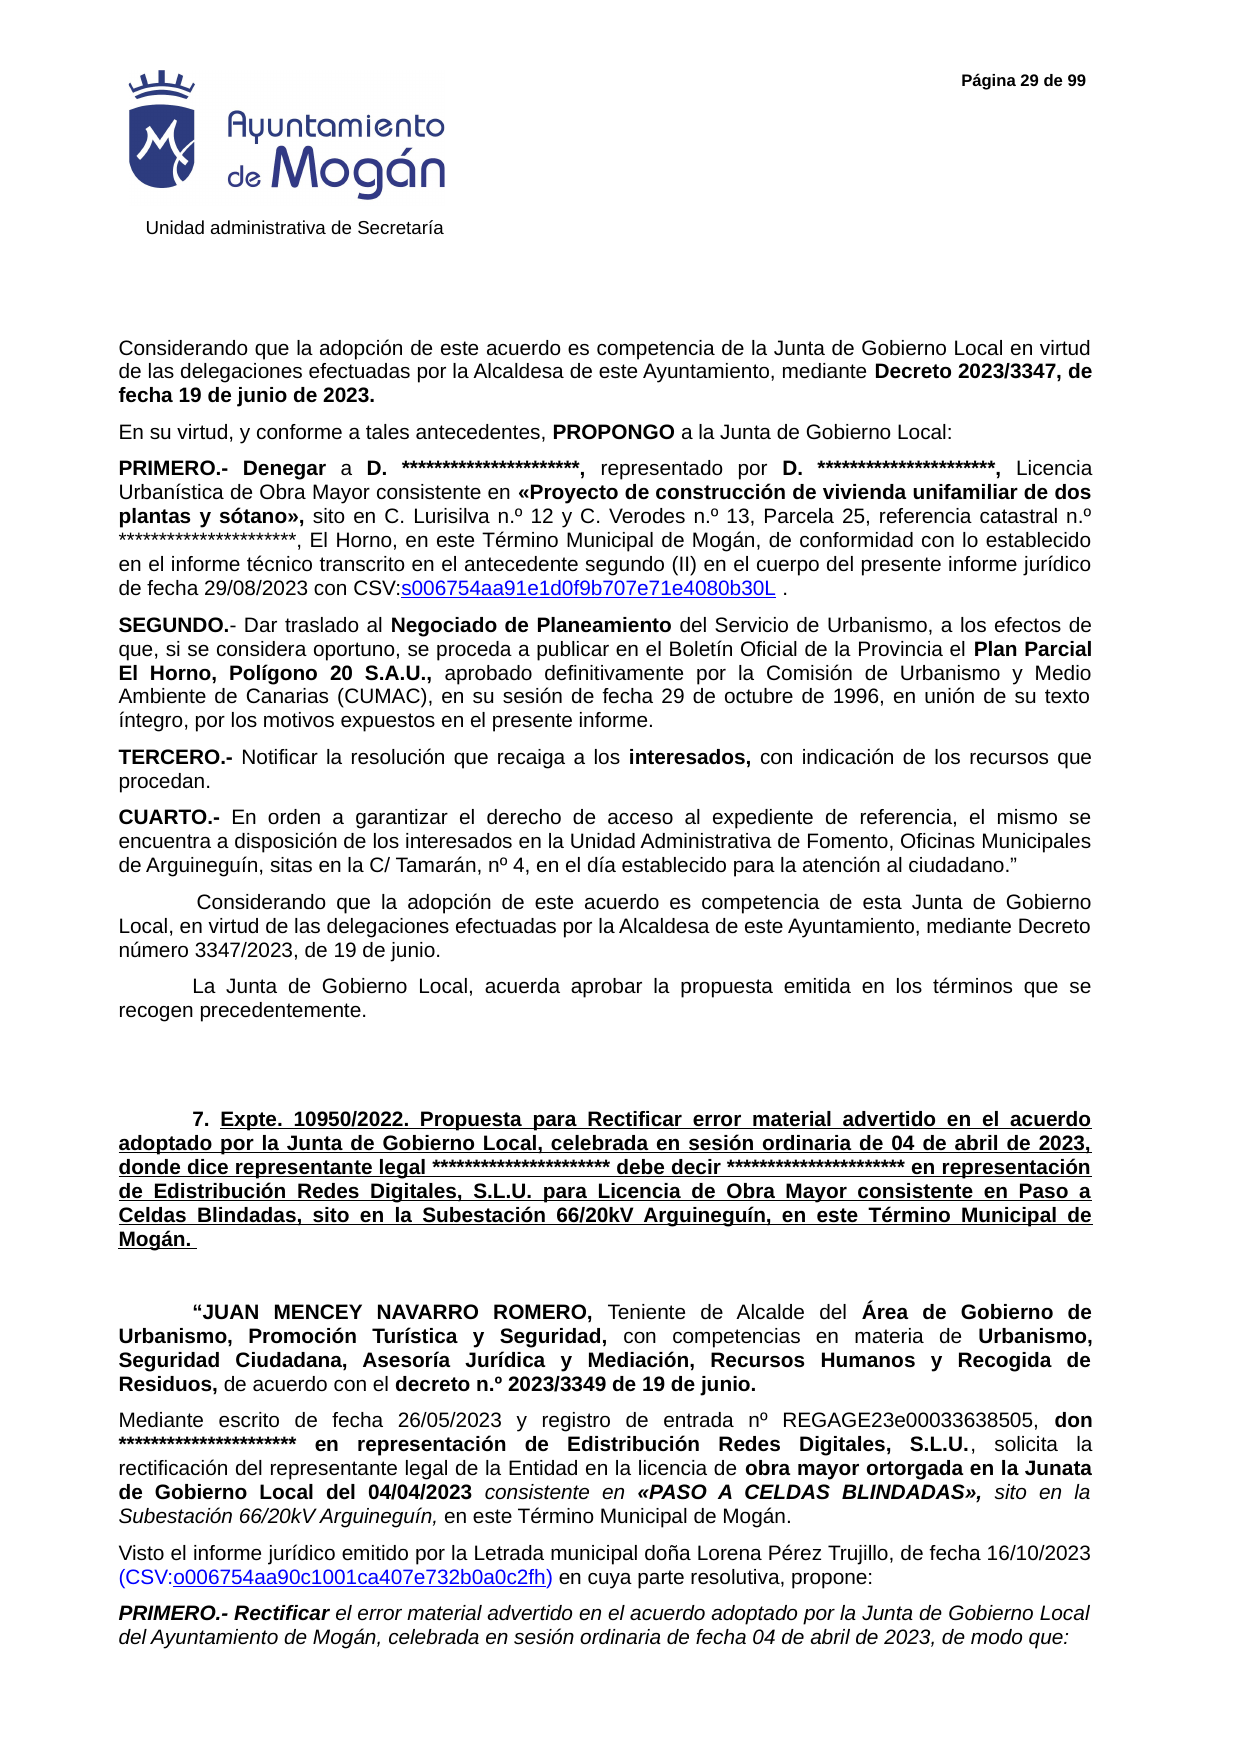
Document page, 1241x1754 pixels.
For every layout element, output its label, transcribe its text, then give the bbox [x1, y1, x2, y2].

text “JUAN MENCEY NAVARRO ROMERO, Teniente de Alcalde del Área de Gobierno de Urbanismo, Promoción Turística y Seguridad, con competencias en materia de Urbanismo, Seguridad Ciudadana, Asesoría Jurídica y Mediación, Recursos Humanos y Recogida de Residuos, de acuerdo con el decreto n.º 2023/3349 de 19 de junio. [118, 1300, 1092, 1396]
text PRIMERO.- Denegar a D. **********************, representado por D. **********************, Licencia Urbanística de Obra Mayor consistente en «Proyecto de construcción de vivienda unifamiliar de dos plantas y sótano», sito en C. Lurisilva n.º 12 y C. Verodes n.º 13, Parcela 25, referencia catastral n.º **********************, El Horno, en este Término Municipal de Mogán, de conformidad con lo establecido en el informe técnico transcrito en el antecedente segundo (II) en el cuerpo del presente informe jurídico de fecha 29/08/2023 con CSV:s006754aa91e1d0f9b707e71e4080b30L . [118, 456, 1092, 600]
text donde dice representante legal ********************** debe decir ********************** en representación [118, 1153, 1092, 1176]
text CUARTO.- En orden a garantizar el derecho de acceso al expediente de referencia, el mismo se encuentra a disposición de los interesados en la Unidad Administrativa de Fomento, Oficinas Municipales de Arguineguín, sitas en la C/ Tamarán, nº 4, en el día establecido para la atención al ciudadano.” [118, 805, 1092, 877]
text SEGUNDO.- Dar traslado al Negociado de Planeamiento del Servicio de Urbanismo, a los efectos de que, si se considera oportuno, se proceda a publicar en el Boletín Oficial de la Provincia el Plan Parcial El Horno, Polígono 20 S.A.U., aprobado definitivamente por la Comisión de Urbanismo y Medio Ambiente de Canarias (CUMAC), en su sesión de fecha 29 de octubre de 1996, en unión de su texto íntegro, por los motivos expuestos en el presente informe. [118, 612, 1092, 732]
picture [128, 70, 445, 206]
text Considerando que la adopción de este acuerdo es competencia de esta Junta de Gobierno Local, en virtud de las delegaciones efectuadas por la Alcaldesa de este Ayuntamiento, mediante Decreto número 3347/2023, de 19 de junio. [118, 889, 1092, 961]
text 7. Expte. 10950/2022. Propuesta para Rectificar error material advertido en el acuerdo adoptado por la Junta de Gobierno Local, celebrada en sesión ordinaria de 04 de abril de 2023, [118, 1107, 1092, 1152]
text Mediante escrito de fecha 26/05/2023 y registro de entrada nº REGAGE23e00033638505, don ********************** en representación de Edistribución Redes Digitales, S.L.U., solicita la rectificación del representante legal de la Entidad en la licencia de obra mayor ortorgada en la Junata de Gobierno Local del 04/04/2023 consistente en «PASO A CELDAS BLINDADAS», sito en la Subestación 66/20kV Arguineguín, en este Término Municipal de Mogán. [118, 1408, 1092, 1528]
text En su virtud, y conforme a tales antecedentes, PROPONGO a la Junta de Gobierno Local: [118, 420, 1092, 444]
text PRIMERO.- Rectificar el error material advertido en el acuerdo adoptado por la Junta de Gobierno Local del Ayuntamiento de Mogán, celebrada en sesión ordinaria de fecha 04 de abril de 2023, de modo que: [118, 1601, 1092, 1649]
text Considerando que la adopción de este acuerdo es competencia de la Junta de Gobierno Local en virtud de las delegaciones efectuadas por la Alcaldesa de este Ayuntamiento, mediante Decreto 2023/3347, de fecha 19 de junio de 2023. [118, 335, 1092, 407]
text de Edistribución Redes Digitales, S.L.U. para Licencia de Obra Mayor consistente en Paso a [118, 1177, 1092, 1200]
text TERCERO.- Notificar la resolución que recaiga a los interesados, con indicación de los recursos que procedan. [118, 745, 1092, 793]
text Celdas Blindadas, sito en la Subestación 66/20kV Arguineguín, en este Término Municipal de [118, 1201, 1092, 1224]
text Visto el informe jurídico emitido por la Letrada municipal doña Lorena Pérez Trujillo, de fecha 16/10/2023 (CSV:o006754aa90c1001ca407e732b0a0c2fh) en cuya parte resolutiva, propone: [118, 1541, 1092, 1588]
text La Junta de Gobierno Local, acuerda aprobar la propuesta emitida en los términos que se recogen precedentemente. [118, 974, 1092, 1022]
text Mogán. [118, 1225, 1092, 1251]
